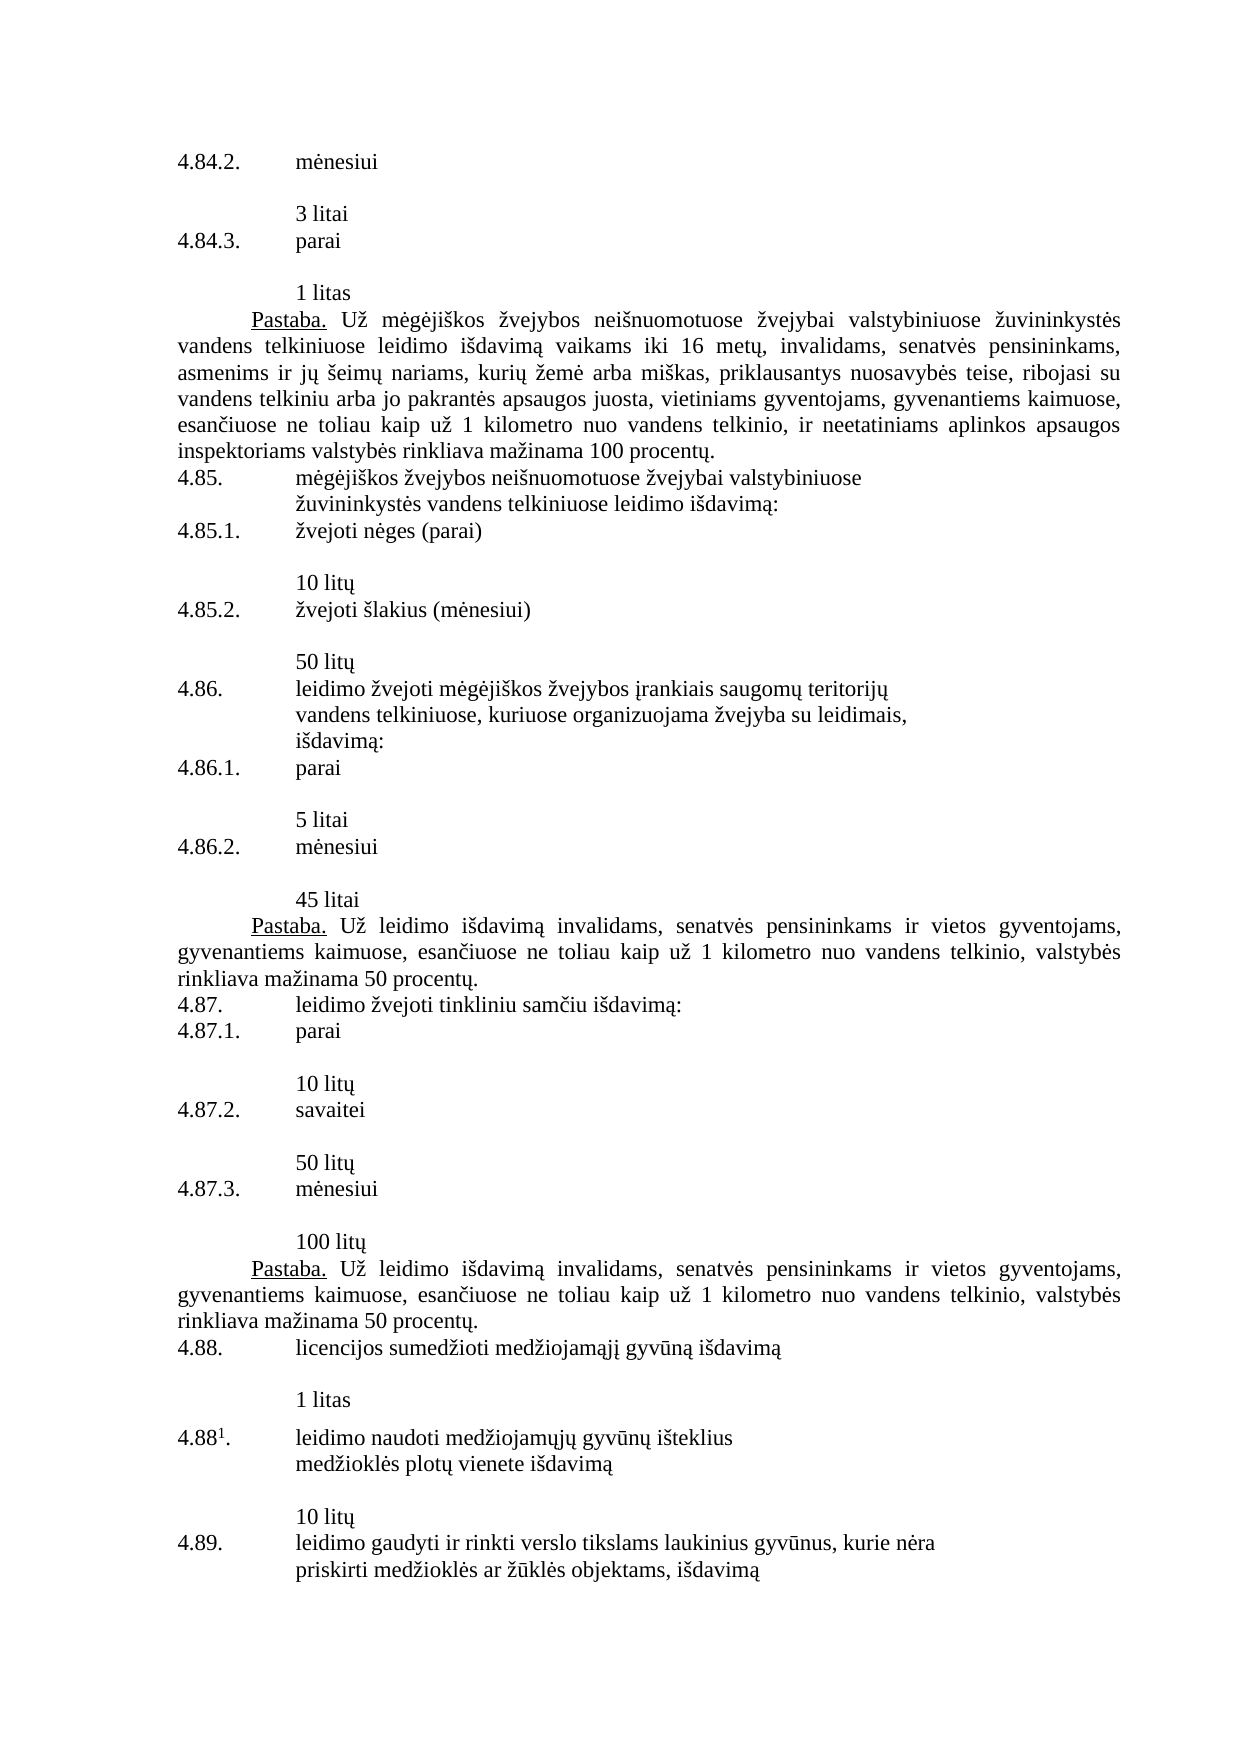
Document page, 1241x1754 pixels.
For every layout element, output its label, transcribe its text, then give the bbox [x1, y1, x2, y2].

text 4.86. leidimo žvejoti mėgėjiškos žvejybos įrankiais saugomų teritorijų vandens telkiniuose, kuriuose organizuojama žvejyba su leidimais, išdavimą: [177, 675, 945, 754]
text 4.88. licencijos sumedžioti medžiojamąjį gyvūną išdavimą 1 litas [177, 1334, 945, 1413]
text 4.881. leidimo naudoti medžiojamųjų gyvūnų išteklius [177, 1413, 1122, 1450]
text 4.85.2. žvejoti šlakius (mėnesiui) 50 litų [177, 596, 945, 675]
text Pastaba. Už mėgėjiškos žvejybos neišnuomotuose žvejybai valstybiniuose žuvininkystės vandens telkiniuose leidimo išdavimą vaikams iki 16 metų, invalidams, senatvės pensininkams, asmenims ir jų šeimų nariams, kurių žemė arba miškas, priklausantys nuosavybės teise, ribojasi su vandens telkiniu arba jo pakrantės apsaugos juosta, vietiniams gyventojams, gyvenantiems kaimuose, esančiuose ne toliau kaip už 1 kilometro nuo vandens telkinio, ir neetatiniams aplinkos apsaugos inspektoriams valstybės rinkliava mažinama 100 procentų. [177, 306, 1122, 464]
text 4.87.3. mėnesiui 100 litų [177, 1176, 945, 1254]
text medžioklės plotų vienete išdavimą 10 litų [295, 1450, 945, 1529]
text 4.87.2. savaitei 50 litų [177, 1096, 945, 1176]
text 4.86.2. mėnesiui 45 litai [177, 833, 945, 912]
text 4.84.3. parai 1 litas [177, 227, 945, 306]
text 4.87. leidimo žvejoti tinkliniu samčiu išdavimą: [177, 991, 945, 1017]
text 4.85.1. žvejoti nėges (parai) 10 litų [177, 517, 945, 596]
text Pastaba. Už leidimo išdavimą invalidams, senatvės pensininkams ir vietos gyventojams, gyvenantiems kaimuose, esančiuose ne toliau kaip už 1 kilometro nuo vandens telkinio, valstybės rinkliava mažinama 50 procentų. [177, 912, 1122, 991]
text 4.89. leidimo gaudyti ir rinkti verslo tikslams laukinius gyvūnus, kurie nėra priskirti medžioklės ar žūklės objektams, išdavimą [177, 1529, 945, 1582]
text Pastaba. Už leidimo išdavimą invalidams, senatvės pensininkams ir vietos gyventojams, gyvenantiems kaimuose, esančiuose ne toliau kaip už 1 kilometro nuo vandens telkinio, valstybės rinkliava mažinama 50 procentų. [177, 1254, 1122, 1334]
text 4.86.1. parai 5 litai [177, 754, 945, 833]
text 4.87.1. parai 10 litų [177, 1017, 945, 1096]
text 4.84.2. mėnesiui 3 litai [177, 148, 945, 227]
text 4.85. mėgėjiškos žvejybos neišnuomotuose žvejybai valstybiniuose žuvininkystės vandens telkiniuose leidimo išdavimą: [177, 464, 945, 517]
